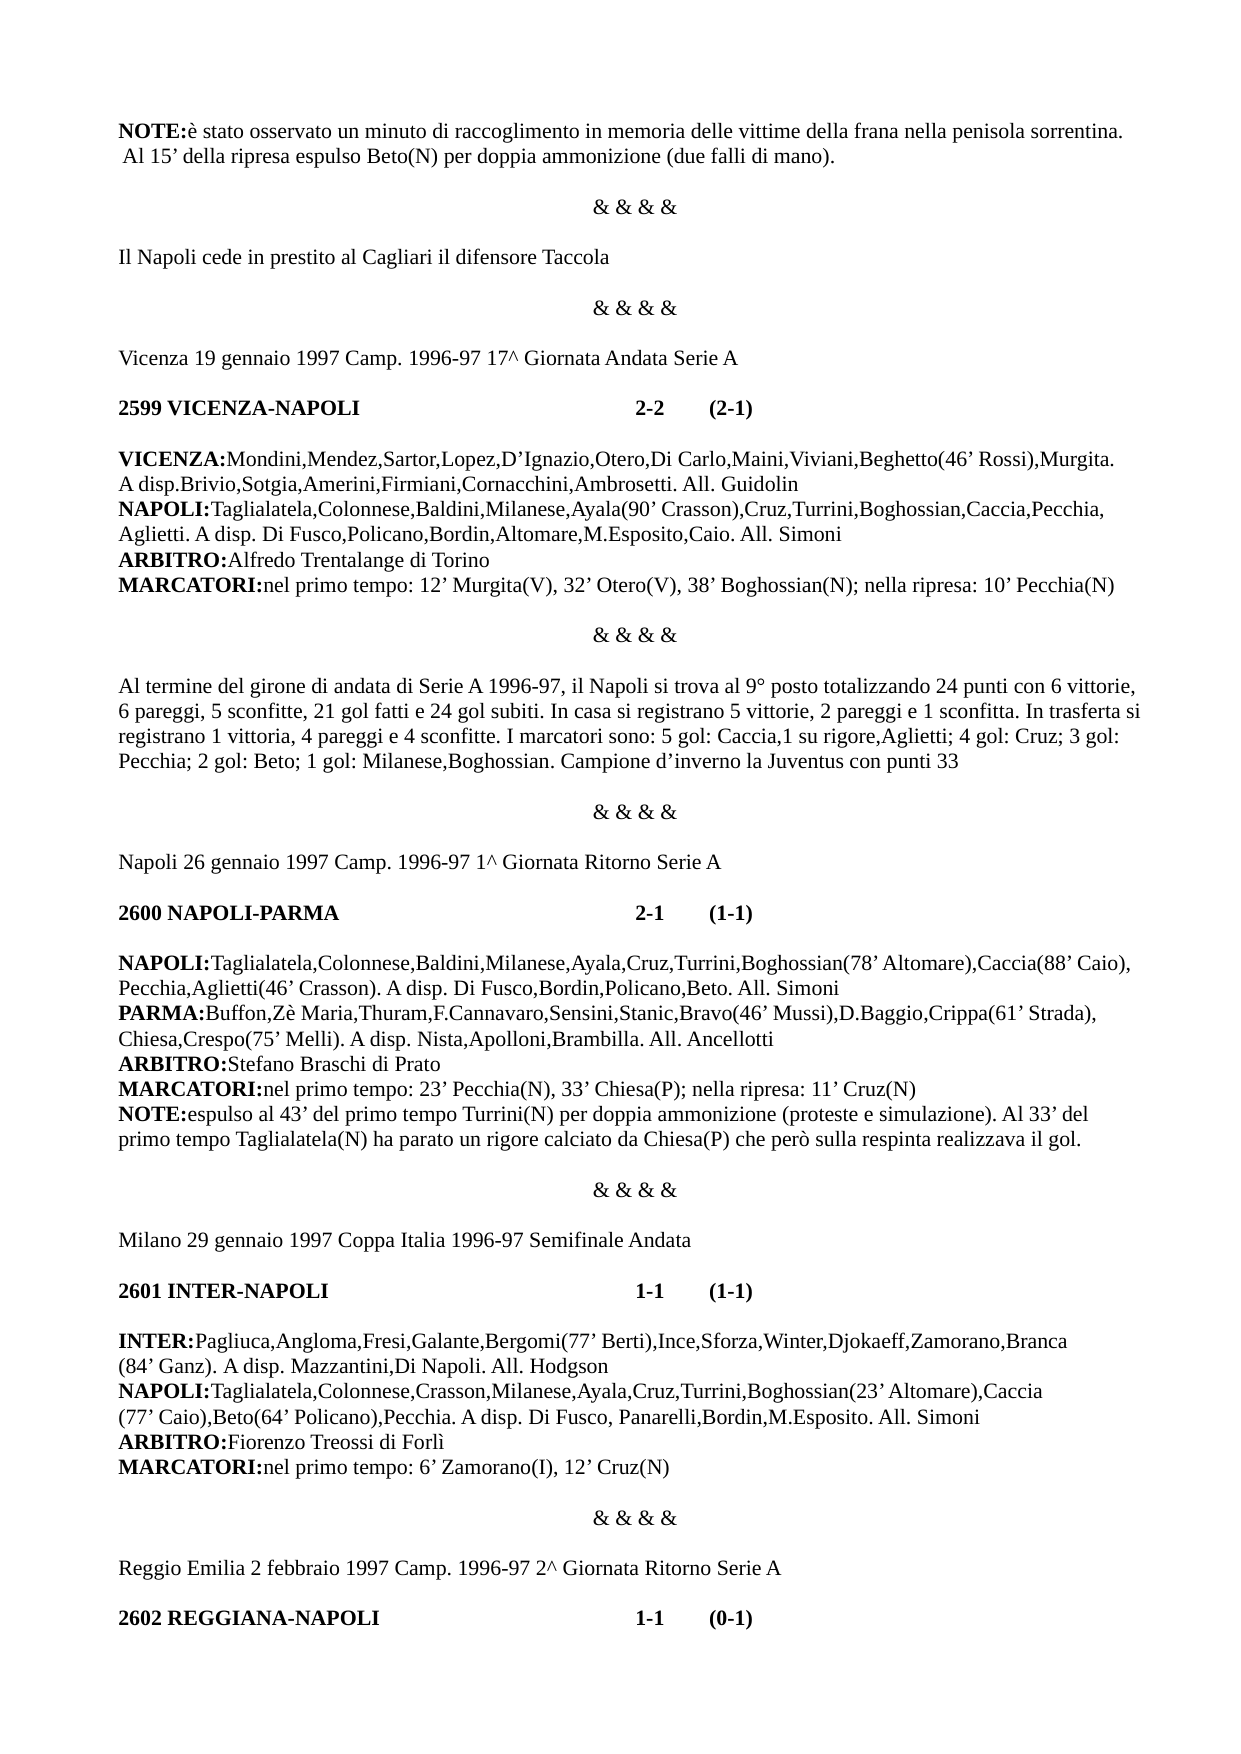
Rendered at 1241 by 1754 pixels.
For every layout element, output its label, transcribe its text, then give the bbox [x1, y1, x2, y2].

text & & & & [118, 799, 1152, 824]
text (84’ Ganz). A disp. Mazzantini,Di Napoli. All. Hodgson [118, 1353, 1152, 1378]
text ARBITRO:Stefano Braschi di Prato [118, 1051, 1152, 1076]
text & & & & [118, 194, 1152, 219]
text & & & & [118, 622, 1152, 647]
text MARCATORI:nel primo tempo: 6’ Zamorano(I), 12’ Cruz(N) [118, 1454, 1152, 1479]
text 2601 INTER-NAPOLI 1-1 (1-1) [118, 1278, 1152, 1303]
text Vicenza 19 gennaio 1997 Camp. 1996-97 17^ Giornata Andata Serie A [118, 345, 1152, 370]
text Al termine del girone di andata di Serie A 1996-97, il Napoli si trova al 9° posto totalizzando 24 punti con 6 vittorie, 6 pareggi, 5 sconfitte, 21 gol fatti e 24 gol subiti. In casa si registrano 5 vittorie, 2 pareggi e 1 sconfitta. In trasferta si registrano 1 vittoria, 4 pareggi e 4 sconfitte. I marcatori sono: 5 gol: Caccia,1 su rigore,Aglietti; 4 gol: Cruz; 3 gol: Pecchia; 2 gol: Beto; 1 gol: Milanese,Boghossian. Campione d’inverno la Juventus con punti 33 [118, 673, 1152, 773]
text A disp.Brivio,Sotgia,Amerini,Firmiani,Cornacchini,Ambrosetti. All. Guidolin [118, 471, 1152, 496]
text Napoli 26 gennaio 1997 Camp. 1996-97 1^ Giornata Ritorno Serie A [118, 849, 1152, 874]
text Il Napoli cede in prestito al Cagliari il difensore Taccola [118, 244, 1152, 269]
text INTER:Pagliuca,Angloma,Fresi,Galante,Bergomi(77’ Berti),Ince,Sforza,Winter,Djokaeff,Zamorano,Branca [118, 1328, 1152, 1353]
text Al 15’ della ripresa espulso Beto(N) per doppia ammonizione (due falli di mano). [118, 143, 1152, 168]
text NOTE:è stato osservato un minuto di raccoglimento in memoria delle vittime della frana nella penisola sorrentina. [118, 118, 1152, 143]
text ARBITRO:Fiorenzo Treossi di Forlì [118, 1429, 1152, 1454]
text Pecchia,Aglietti(46’ Crasson). A disp. Di Fusco,Bordin,Policano,Beto. All. Simoni [118, 975, 1152, 1000]
text 2599 VICENZA-NAPOLI 2-2 (2-1) [118, 395, 1152, 421]
text VICENZA:Mondini,Mendez,Sartor,Lopez,D’Ignazio,Otero,Di Carlo,Maini,Viviani,Beghetto(46’ Rossi),Murgita. [118, 446, 1152, 471]
text NAPOLI:Taglialatela,Colonnese,Baldini,Milanese,Ayala(90’ Crasson),Cruz,Turrini,Boghossian,Caccia,Pecchia, [118, 496, 1152, 521]
text primo tempo Taglialatela(N) ha parato un rigore calciato da Chiesa(P) che però sulla respinta realizzava il gol. [118, 1126, 1152, 1152]
text Reggio Emilia 2 febbraio 1997 Camp. 1996-97 2^ Giornata Ritorno Serie A [118, 1555, 1152, 1580]
text NAPOLI:Taglialatela,Colonnese,Baldini,Milanese,Ayala,Cruz,Turrini,Boghossian(78’ Altomare),Caccia(88’ Caio), [118, 950, 1152, 975]
text MARCATORI:nel primo tempo: 12’ Murgita(V), 32’ Otero(V), 38’ Boghossian(N); nella ripresa: 10’ Pecchia(N) [118, 572, 1152, 597]
text ARBITRO:Alfredo Trentalange di Torino [118, 547, 1152, 572]
text 2602 REGGIANA-NAPOLI 1-1 (0-1) [118, 1605, 1152, 1631]
text PARMA:Buffon,Zè Maria,Thuram,F.Cannavaro,Sensini,Stanic,Bravo(46’ Mussi),D.Baggio,Crippa(61’ Strada), [118, 1000, 1152, 1026]
text MARCATORI:nel primo tempo: 23’ Pecchia(N), 33’ Chiesa(P); nella ripresa: 11’ Cruz(N) [118, 1076, 1152, 1101]
text & & & & [118, 1504, 1152, 1530]
text Aglietti. A disp. Di Fusco,Policano,Bordin,Altomare,M.Esposito,Caio. All. Simoni [118, 521, 1152, 547]
text 2600 NAPOLI-PARMA 2-1 (1-1) [118, 899, 1152, 925]
text NOTE:espulso al 43’ del primo tempo Turrini(N) per doppia ammonizione (proteste e simulazione). Al 33’ del [118, 1101, 1152, 1126]
text Chiesa,Crespo(75’ Melli). A disp. Nista,Apolloni,Brambilla. All. Ancellotti [118, 1026, 1152, 1051]
text & & & & [118, 1177, 1152, 1202]
text NAPOLI:Taglialatela,Colonnese,Crasson,Milanese,Ayala,Cruz,Turrini,Boghossian(23’ Altomare),Caccia [118, 1378, 1152, 1404]
text Milano 29 gennaio 1997 Coppa Italia 1996-97 Semifinale Andata [118, 1227, 1152, 1252]
text & & & & [118, 294, 1152, 320]
text (77’ Caio),Beto(64’ Policano),Pecchia. A disp. Di Fusco, Panarelli,Bordin,M.Esposito. All. Simoni [118, 1404, 1152, 1429]
